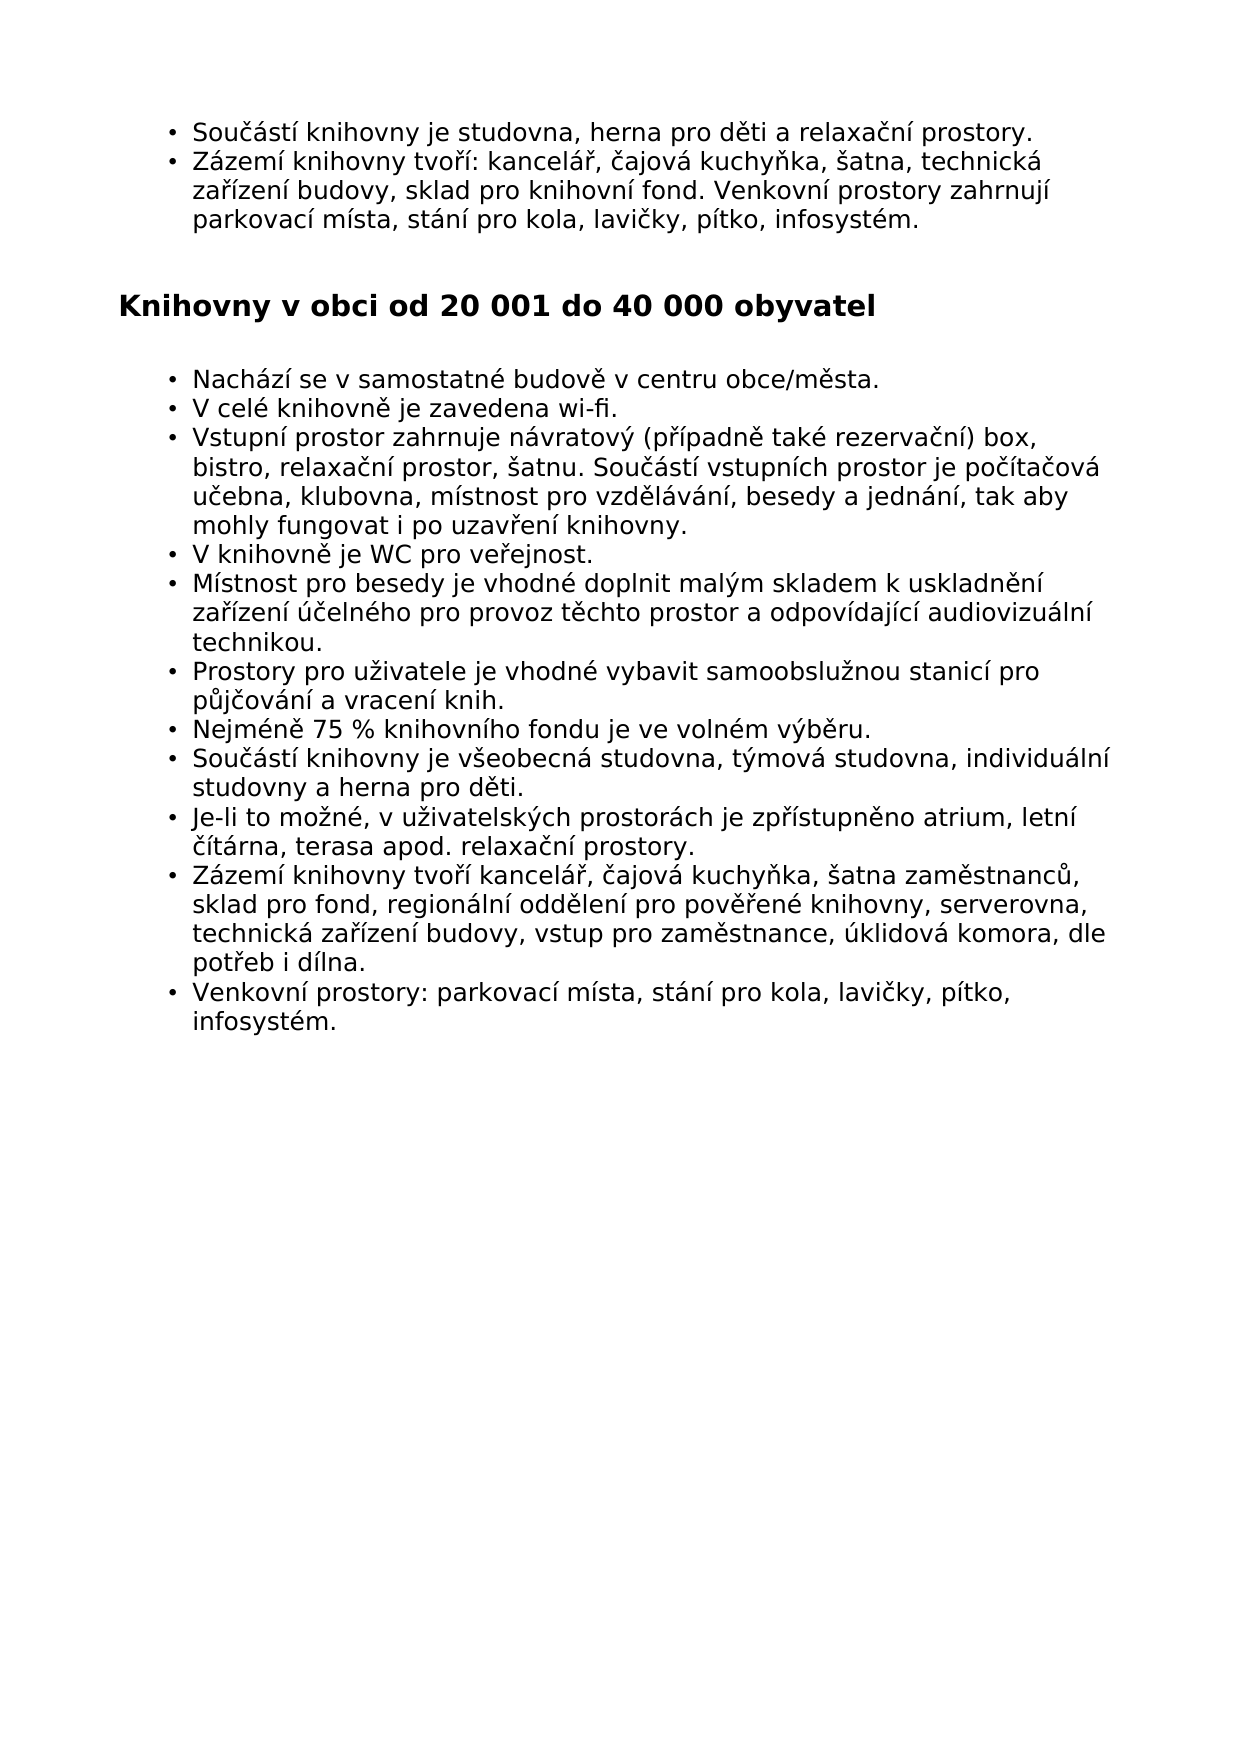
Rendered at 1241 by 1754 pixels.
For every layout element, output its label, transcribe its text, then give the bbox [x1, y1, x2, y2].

list Místnost pro besedy je vhodné doplnit malým skladem k uskladnění zařízení účelného pro provoz těchto prostor a odpovídající audiovizuální technikou. [177, 569, 1122, 657]
list V knihovně je WC pro veřejnost. [177, 540, 1122, 569]
list Nejméně 75 % knihovního fondu je ve volném výběru. [177, 715, 1122, 744]
list Zázemí knihovny tvoří kancelář, čajová kuchyňka, šatna zaměstnanců, sklad pro fond, regionální oddělení pro pověřené knihovny, serverovna, technická zařízení budovy, vstup pro zaměstnance, úklidová komora, dle potřeb i dílna. [177, 861, 1122, 978]
list Součástí knihovny je všeobecná studovna, týmová studovna, individuální studovny a herna pro děti. [177, 744, 1122, 803]
list Je-li to možné, v uživatelských prostorách je zpřístupněno atrium, letní čítárna, terasa apod. relaxační prostory. [177, 803, 1122, 861]
subtitle Knihovny v obci od 20 001 do 40 000 obyvatel [118, 289, 1122, 323]
list Vstupní prostor zahrnuje návratový (případně také rezervační) box, bistro, relaxační prostor, šatnu. Součástí vstupních prostor je počítačová učebna, klubovna, místnost pro vzdělávání, besedy a jednání, tak aby mohly fungovat i po uzavření knihovny. [177, 423, 1122, 540]
list Zázemí knihovny tvoří: kancelář, čajová kuchyňka, šatna, technická zařízení budovy, sklad pro knihovní fond. Venkovní prostory zahrnují parkovací místa, stání pro kola, lavičky, pítko, infosystém. [177, 147, 1122, 235]
list V celé knihovně je zavedena wi-fi. [177, 394, 1122, 423]
list Součástí knihovny je studovna, herna pro děti a relaxační prostory. [177, 118, 1122, 147]
list Prostory pro uživatele je vhodné vybavit samoobslužnou stanicí pro půjčování a vracení knih. [177, 657, 1122, 715]
list Venkovní prostory: parkovací místa, stání pro kola, lavičky, pítko, infosystém. [177, 978, 1122, 1036]
list Nachází se v samostatné budově v centru obce/města. [177, 365, 1122, 394]
